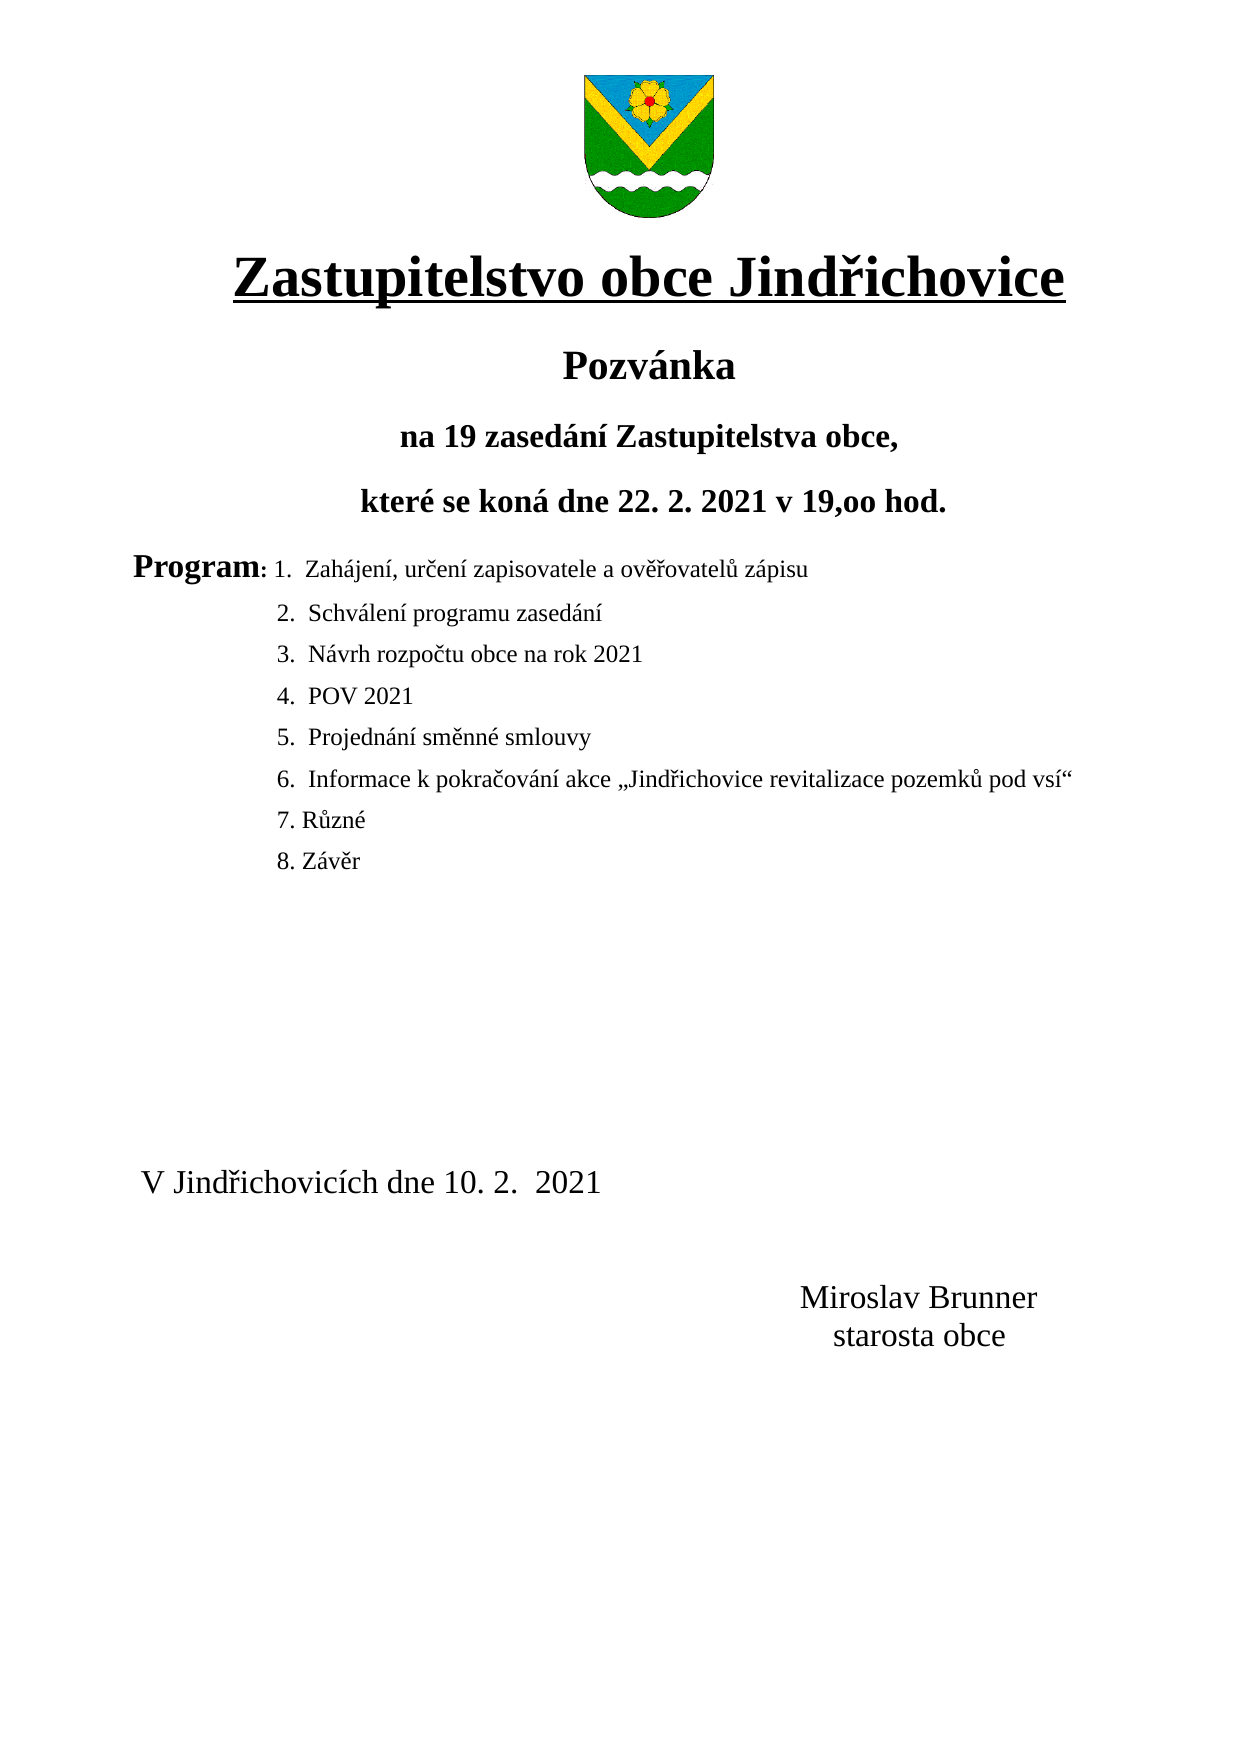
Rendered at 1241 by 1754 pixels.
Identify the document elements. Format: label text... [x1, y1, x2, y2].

text Program: 1. Zahájení, určení zapisovatele a ověřovatelů zápisu [133, 546, 1165, 584]
text 7. Různé [133, 805, 1165, 834]
text 2. Schválení programu zasedání [133, 598, 1165, 627]
text 8. Závěr [133, 846, 1165, 875]
text V Jindřichovicích dne 10. 2. 2021 [133, 1162, 1165, 1200]
text na 19 zasedání Zastupitelstva obce, [133, 416, 1165, 454]
text 4. POV 2021 [133, 681, 1165, 710]
text které se koná dne 22. 2. 2021 v 19,oo hod. [133, 481, 1165, 519]
text Miroslav Brunner [133, 1277, 1165, 1315]
text 3. Návrh rozpočtu obce na rok 2021 [133, 639, 1165, 668]
text 5. Projednání směnné smlouvy [133, 722, 1165, 751]
text Pozvánka [133, 340, 1165, 388]
text 6. Informace k pokračování akce „Jindřichovice revitalizace pozemků pod vsí“ [133, 764, 1165, 792]
text starosta obce [133, 1315, 1165, 1353]
text Zastupitelstvo obce Jindřichovice [133, 242, 1165, 309]
